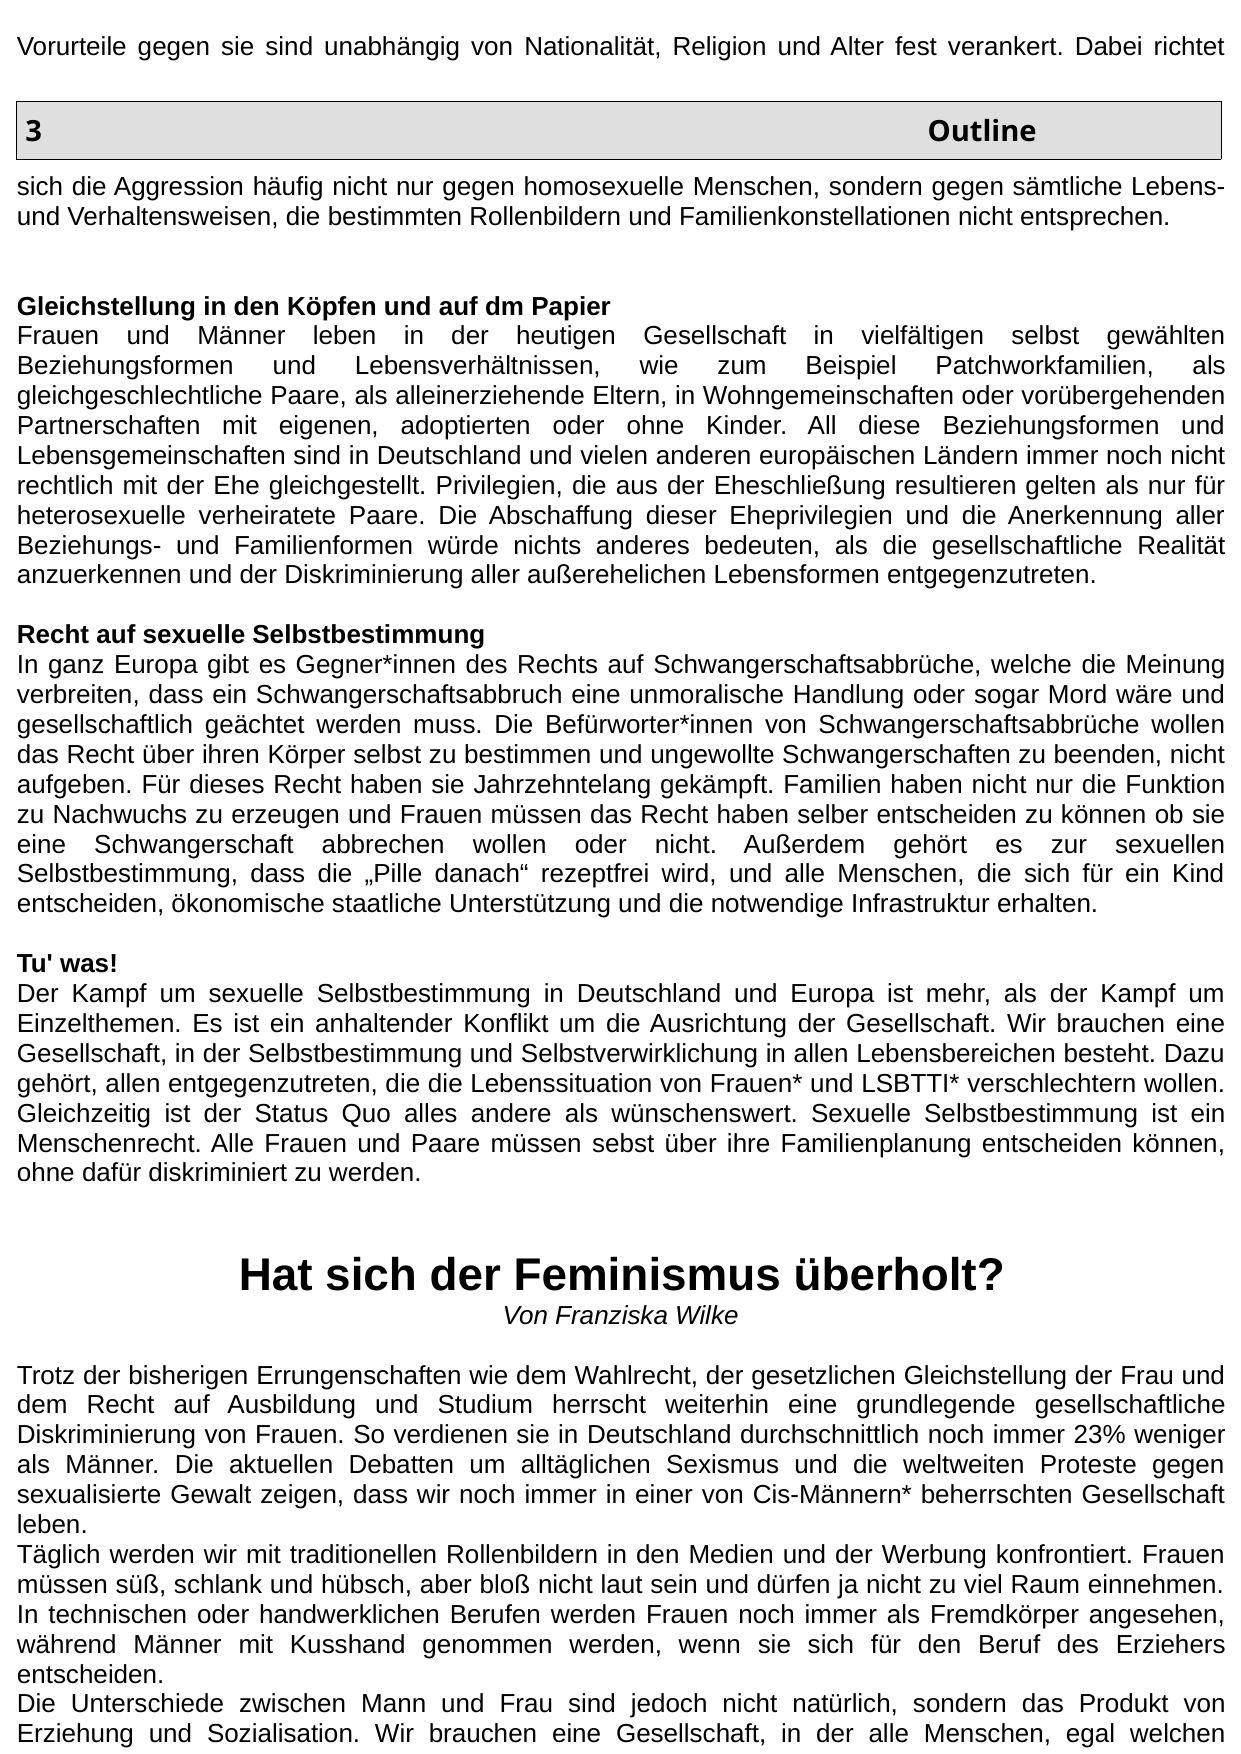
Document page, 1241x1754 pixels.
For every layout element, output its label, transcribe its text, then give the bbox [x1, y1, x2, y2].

text Gleichstellung in den Köpfen und auf dm Papier [17, 291, 1227, 320]
text 3 Outline [25, 110, 1212, 150]
text Recht auf sexuelle Selbstbestimmung [17, 619, 1227, 649]
text Von Franziska Wilke [17, 1300, 1227, 1330]
text Der Kampf um sexuelle Selbstbestimmung in Deutschland und Europa ist mehr, als der Kampf um Einzelthemen. Es ist ein anhaltender Konflikt um die Ausrichtung der Gesellschaft. Wir brauchen eine Gesellschaft, in der Selbstbestimmung und Selbstverwirklichung in allen Lebensbereichen besteht. Dazu gehört, allen entgegenzutreten, die die Lebenssituation von Frauen* und LSBTTI* verschlechtern wollen. Gleichzeitig ist der Status Quo alles andere als wünschenswert. Sexuelle Selbstbestimmung ist ein Menschenrecht. Alle Frauen und Paare müssen sebst über ihre Familienplanung entscheiden können, ohne dafür diskriminiert zu werden. [17, 978, 1227, 1187]
text Trotz der bisherigen Errungenschaften wie dem Wahlrecht, der gesetzlichen Gleichstellung der Frau und dem Recht auf Ausbildung und Studium herrscht weiterhin eine grundlegende gesellschaftliche Diskriminierung von Frauen. So verdienen sie in Deutschland durchschnittlich noch immer 23% weniger als Männer. Die aktuellen Debatten um alltäglichen Sexismus und die weltweiten Proteste gegen sexualisierte Gewalt zeigen, dass wir noch immer in einer von Cis-Männern* beherrschten Gesellschaft leben. [17, 1360, 1227, 1539]
text Tu' was! [17, 948, 1227, 978]
text Täglich werden wir mit traditionellen Rollenbildern in den Medien und der Werbung konfrontiert. Frauen müssen süß, schlank und hübsch, aber bloß nicht laut sein und dürfen ja nicht zu viel Raum einnehmen. In technischen oder handwerklichen Berufen werden Frauen noch immer als Fremdkörper angesehen, während Männer mit Kusshand genommen werden, wenn sie sich für den Beruf des Erziehers entscheiden. [17, 1539, 1227, 1688]
text Frauen und Männer leben in der heutigen Gesellschaft in vielfältigen selbst gewählten Beziehungsformen und Lebensverhältnissen, wie zum Beispiel Patchworkfamilien, als gleichgeschlechtliche Paare, als alleinerziehende Eltern, in Wohngemeinschaften oder vorübergehenden Partnerschaften mit eigenen, adoptierten oder ohne Kinder. All diese Beziehungsformen und Lebensgemeinschaften sind in Deutschland und vielen anderen europäischen Ländern immer noch nicht rechtlich mit der Ehe gleichgestellt. Privilegien, die aus der Eheschließung resultieren gelten als nur für heterosexuelle verheiratete Paare. Die Abschaffung dieser Eheprivilegien und die Anerkennung aller Beziehungs- und Familienformen würde nichts anderes bedeuten, als die gesellschaftliche Realität anzuerkennen und der Diskriminierung aller außerehelichen Lebensformen entgegenzutreten. [17, 320, 1227, 589]
text Vorurteile gegen sie sind unabhängig von Nationalität, Religion und Alter fest verankert. Dabei richtet sich die Aggression häufig nicht nur gegen homosexuelle Menschen, sondern gegen sämtliche Lebens- und Verhaltensweisen, die bestimmten Rollenbildern und Familienkonstellationen nicht entsprechen. [17, 31, 1227, 231]
text Hat sich der Feminismus überholt? [17, 1247, 1227, 1300]
text Die Unterschiede zwischen Mann und Frau sind jedoch nicht natürlich, sondern das Produkt von Erziehung und Sozialisation. Wir brauchen eine Gesellschaft, in der alle Menschen, egal welchen [17, 1688, 1227, 1748]
text In ganz Europa gibt es Gegner*innen des Rechts auf Schwangerschaftsabbrüche, welche die Meinung verbreiten, dass ein Schwangerschaftsabbruch eine unmoralische Handlung oder sogar Mord wäre und gesellschaftlich geächtet werden muss. Die Befürworter*innen von Schwangerschaftsabbrüche wollen das Recht über ihren Körper selbst zu bestimmen und ungewollte Schwangerschaften zu beenden, nicht aufgeben. Für dieses Recht haben sie Jahrzehntelang gekämpft. Familien haben nicht nur die Funktion zu Nachwuchs zu erzeugen und Frauen müssen das Recht haben selber entscheiden zu können ob sie eine Schwangerschaft abbrechen wollen oder nicht. Außerdem gehört es zur sexuellen Selbstbestimmung, dass die „Pille danach“ rezeptfrei wird, und alle Menschen, die sich für ein Kind entscheiden, ökonomische staatliche Unterstützung und die notwendige Infrastruktur erhalten. [17, 649, 1227, 918]
